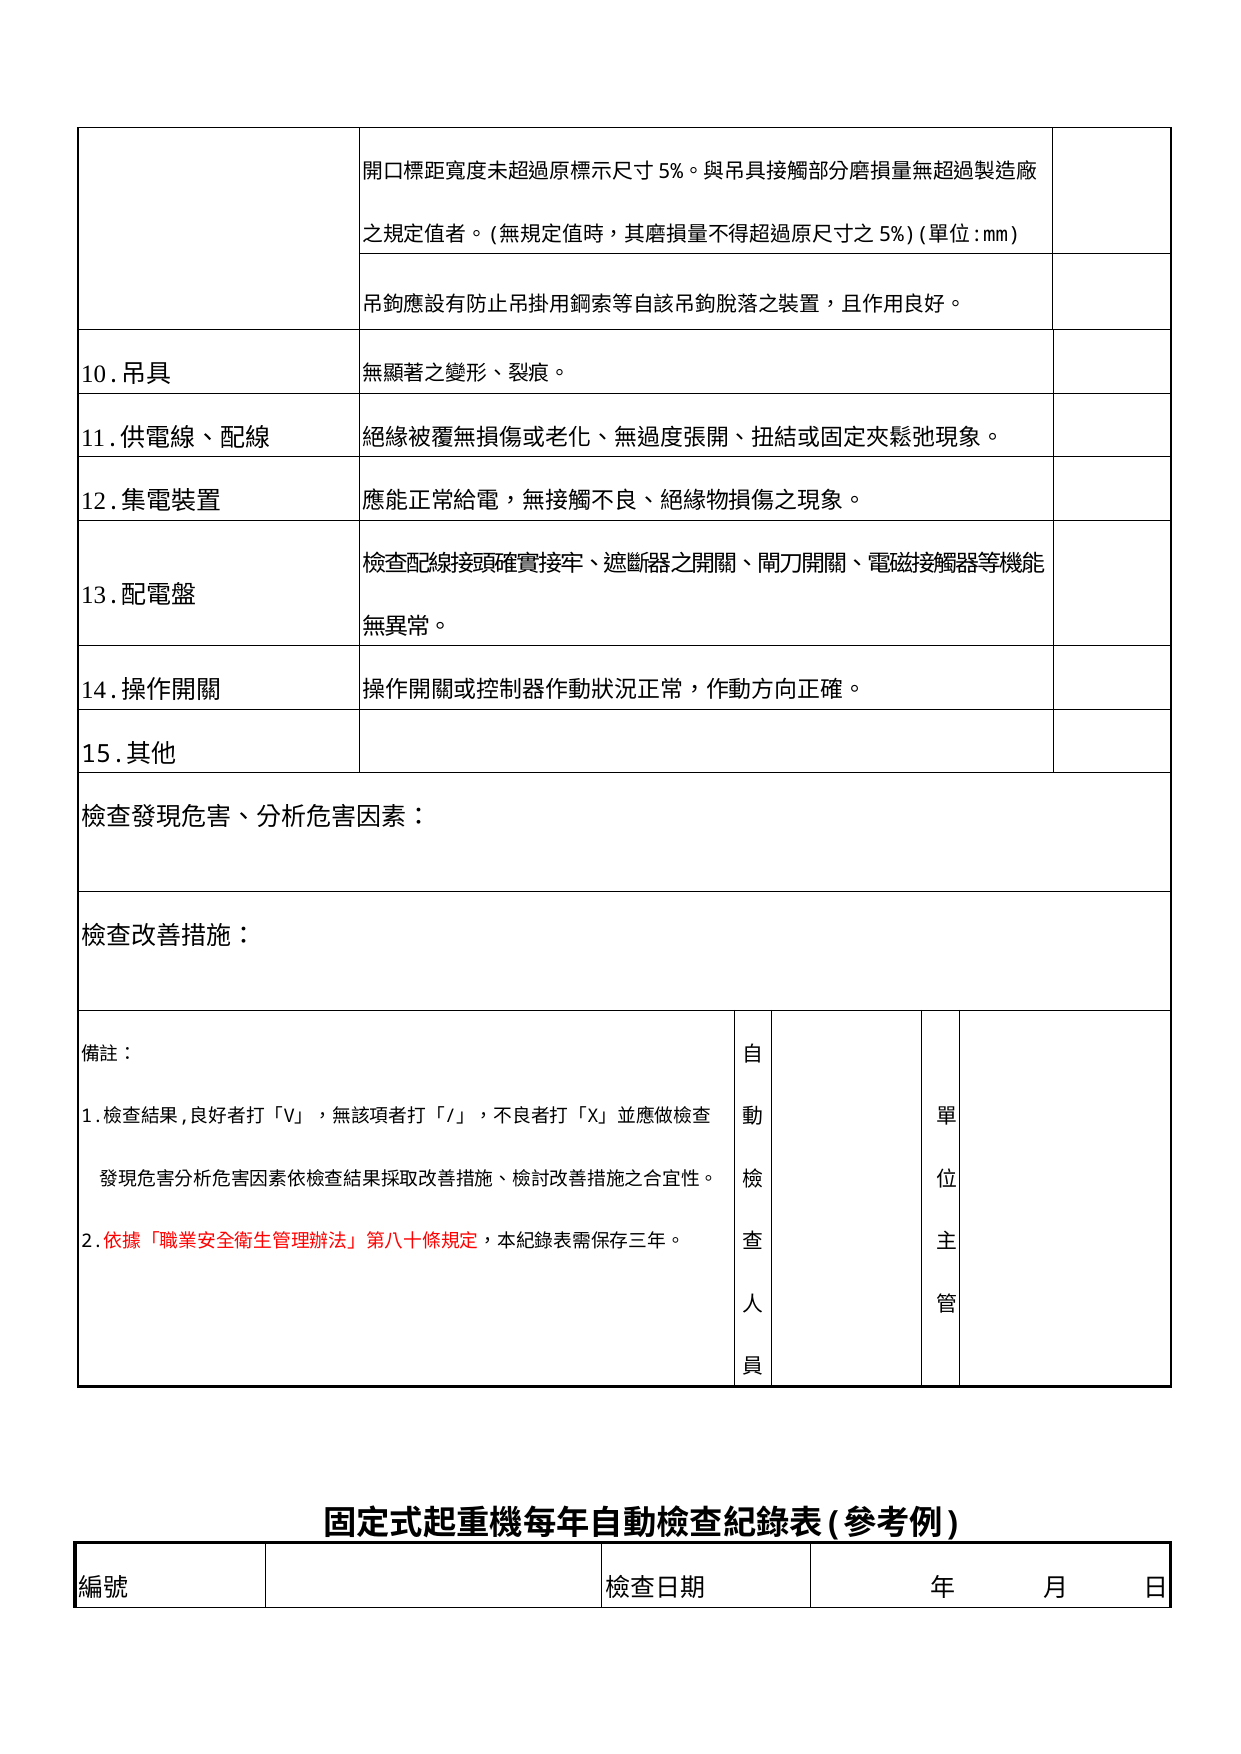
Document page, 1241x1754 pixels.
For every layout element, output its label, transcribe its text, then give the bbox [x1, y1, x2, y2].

table_cell [1054, 521, 1170, 645]
table_cell [266, 1544, 601, 1607]
table_cell 11.供電線、配線 [79, 394, 359, 456]
table_cell [1053, 128, 1170, 253]
table_cell 14.操作開關 [79, 646, 359, 709]
table_header 固定式起重機每年自動檢查紀錄表(參考例) [75, 1479, 1171, 1541]
table_cell [79, 128, 359, 329]
table_cell [1054, 394, 1170, 456]
table_cell 吊鉤應設有防止吊掛用鋼索等自該吊鉤脫落之裝置，且作用良好。 [360, 254, 1052, 329]
table_cell [1054, 330, 1170, 393]
table_cell 自動檢查人員 [735, 1011, 771, 1385]
table_cell 檢查配線接頭確實接牢、遮斷器之開關、閘刀開關、電磁接觸器等機能無異常。 [360, 521, 1053, 645]
table_cell 年 月 日 [811, 1544, 1169, 1607]
table_cell 13.配電盤 [79, 521, 359, 645]
table_cell 15.其他 [79, 710, 359, 772]
table_cell 絕緣被覆無損傷或老化、無過度張開、扭結或固定夾鬆弛現象。 [360, 394, 1053, 456]
table_cell 檢查發現危害、分析危害因素： [79, 773, 1170, 891]
table_cell 開口標距寬度未超過原標示尺寸5%。與吊具接觸部分磨損量無超過製造廠之規定值者。(無規定值時，其磨損量不得超過原尺寸之5%)(單位:mm) [360, 128, 1052, 253]
table_cell 無顯著之變形、裂痕。 [360, 330, 1053, 393]
table_cell [960, 1011, 1170, 1385]
table_cell 檢查日期 [602, 1544, 810, 1607]
table_cell 檢查改善措施： [79, 892, 1170, 1010]
table_cell [360, 710, 1053, 772]
table_cell 編號 [77, 1544, 265, 1607]
table_cell [772, 1011, 921, 1385]
table_cell 操作開關或控制器作動狀況正常，作動方向正確。 [360, 646, 1053, 709]
table_cell 10.吊具 [79, 330, 359, 393]
table_cell [1054, 646, 1170, 709]
table_cell 應能正常給電，無接觸不良、絕緣物損傷之現象。 [360, 457, 1053, 520]
table_cell 單位主管 [922, 1011, 959, 1385]
table_cell 備註： 1.檢查結果,良好者打「V」，無該項者打「/」，不良者打「X」並應做檢查發現危害分析危害因素依檢查結果採取改善措施、檢討改善措施之合宜性。 2.依據「職業安全衛生管理辦法」第八十條規定，本紀錄表需保存三年。 [79, 1011, 734, 1385]
table_cell [1053, 254, 1170, 329]
table_cell [1054, 457, 1170, 520]
table_cell [1054, 710, 1170, 772]
table_cell 12.集電裝置 [79, 457, 359, 520]
